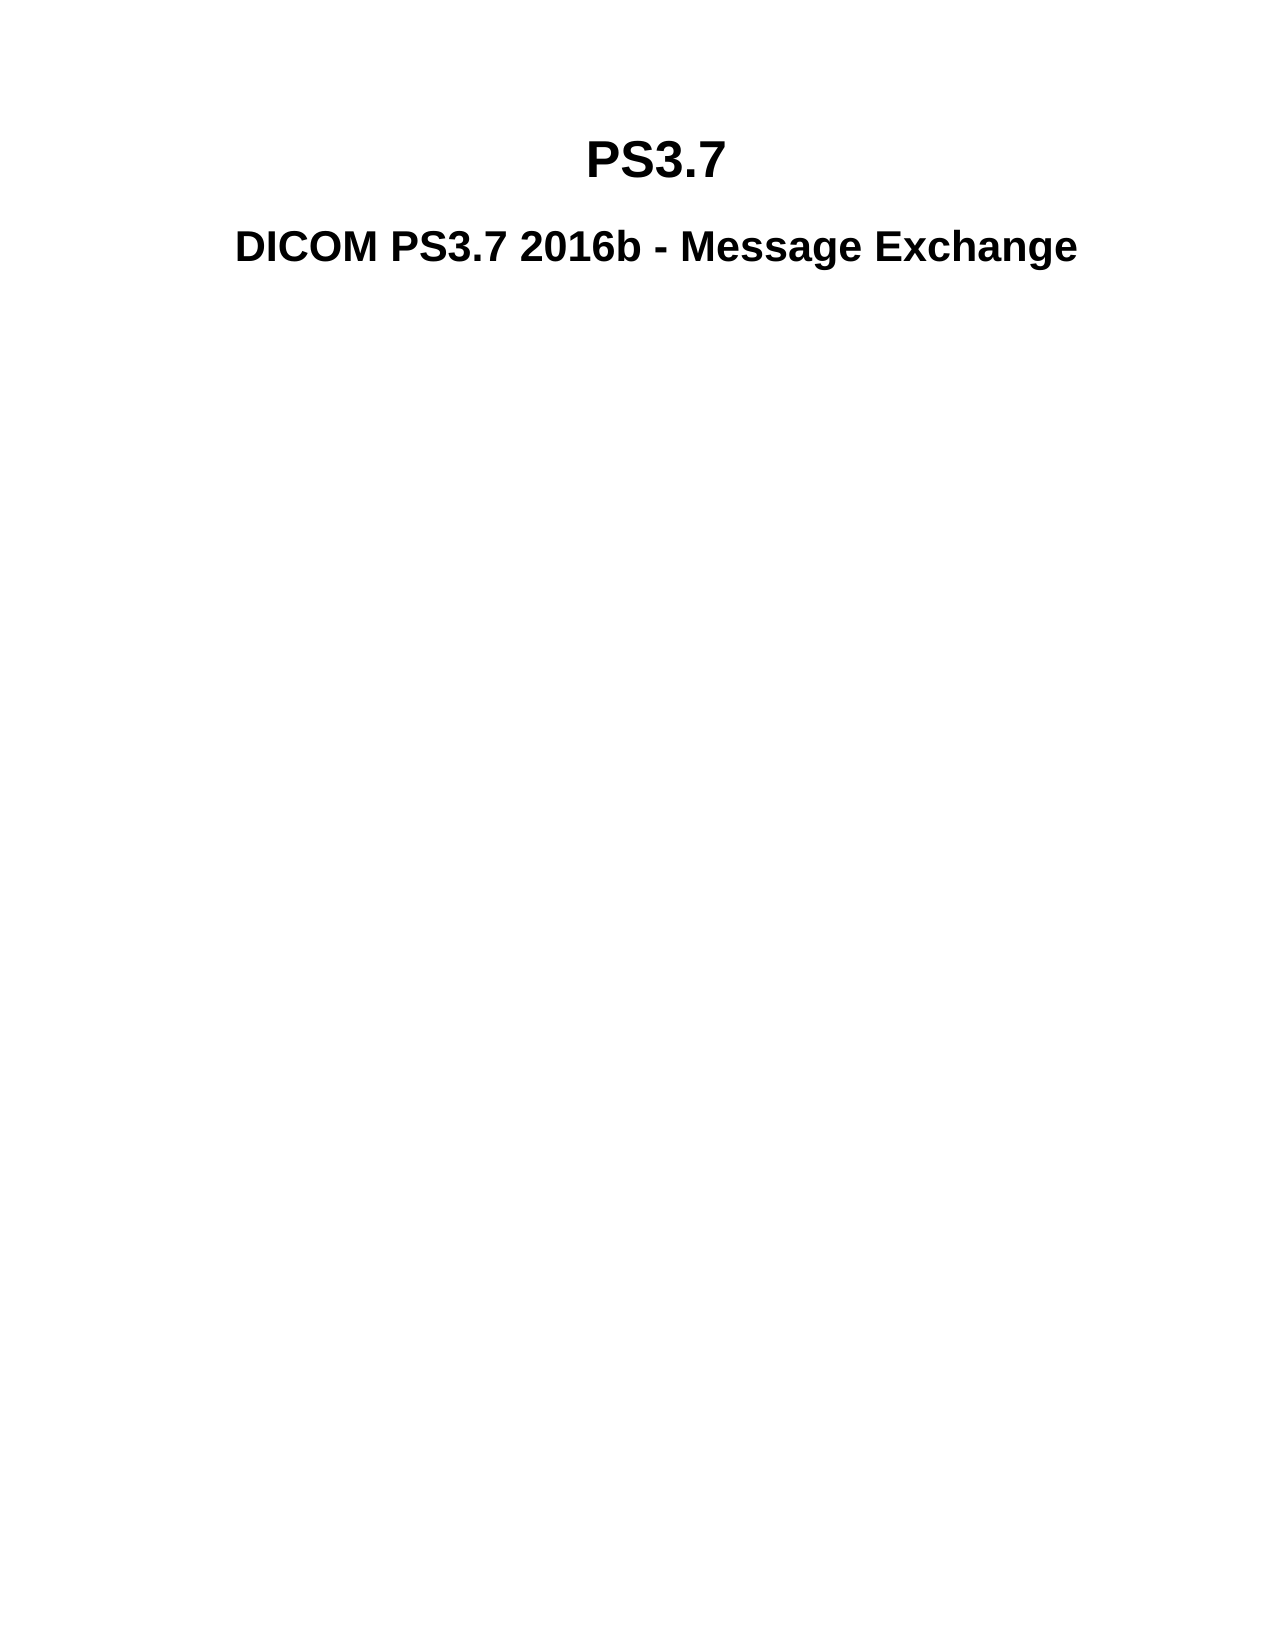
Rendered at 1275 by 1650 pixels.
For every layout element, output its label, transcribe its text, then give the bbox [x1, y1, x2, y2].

text DICOM PS3.7 2016b - Message Exchange [112, 221, 1200, 271]
text PS3.7 [112, 129, 1200, 188]
